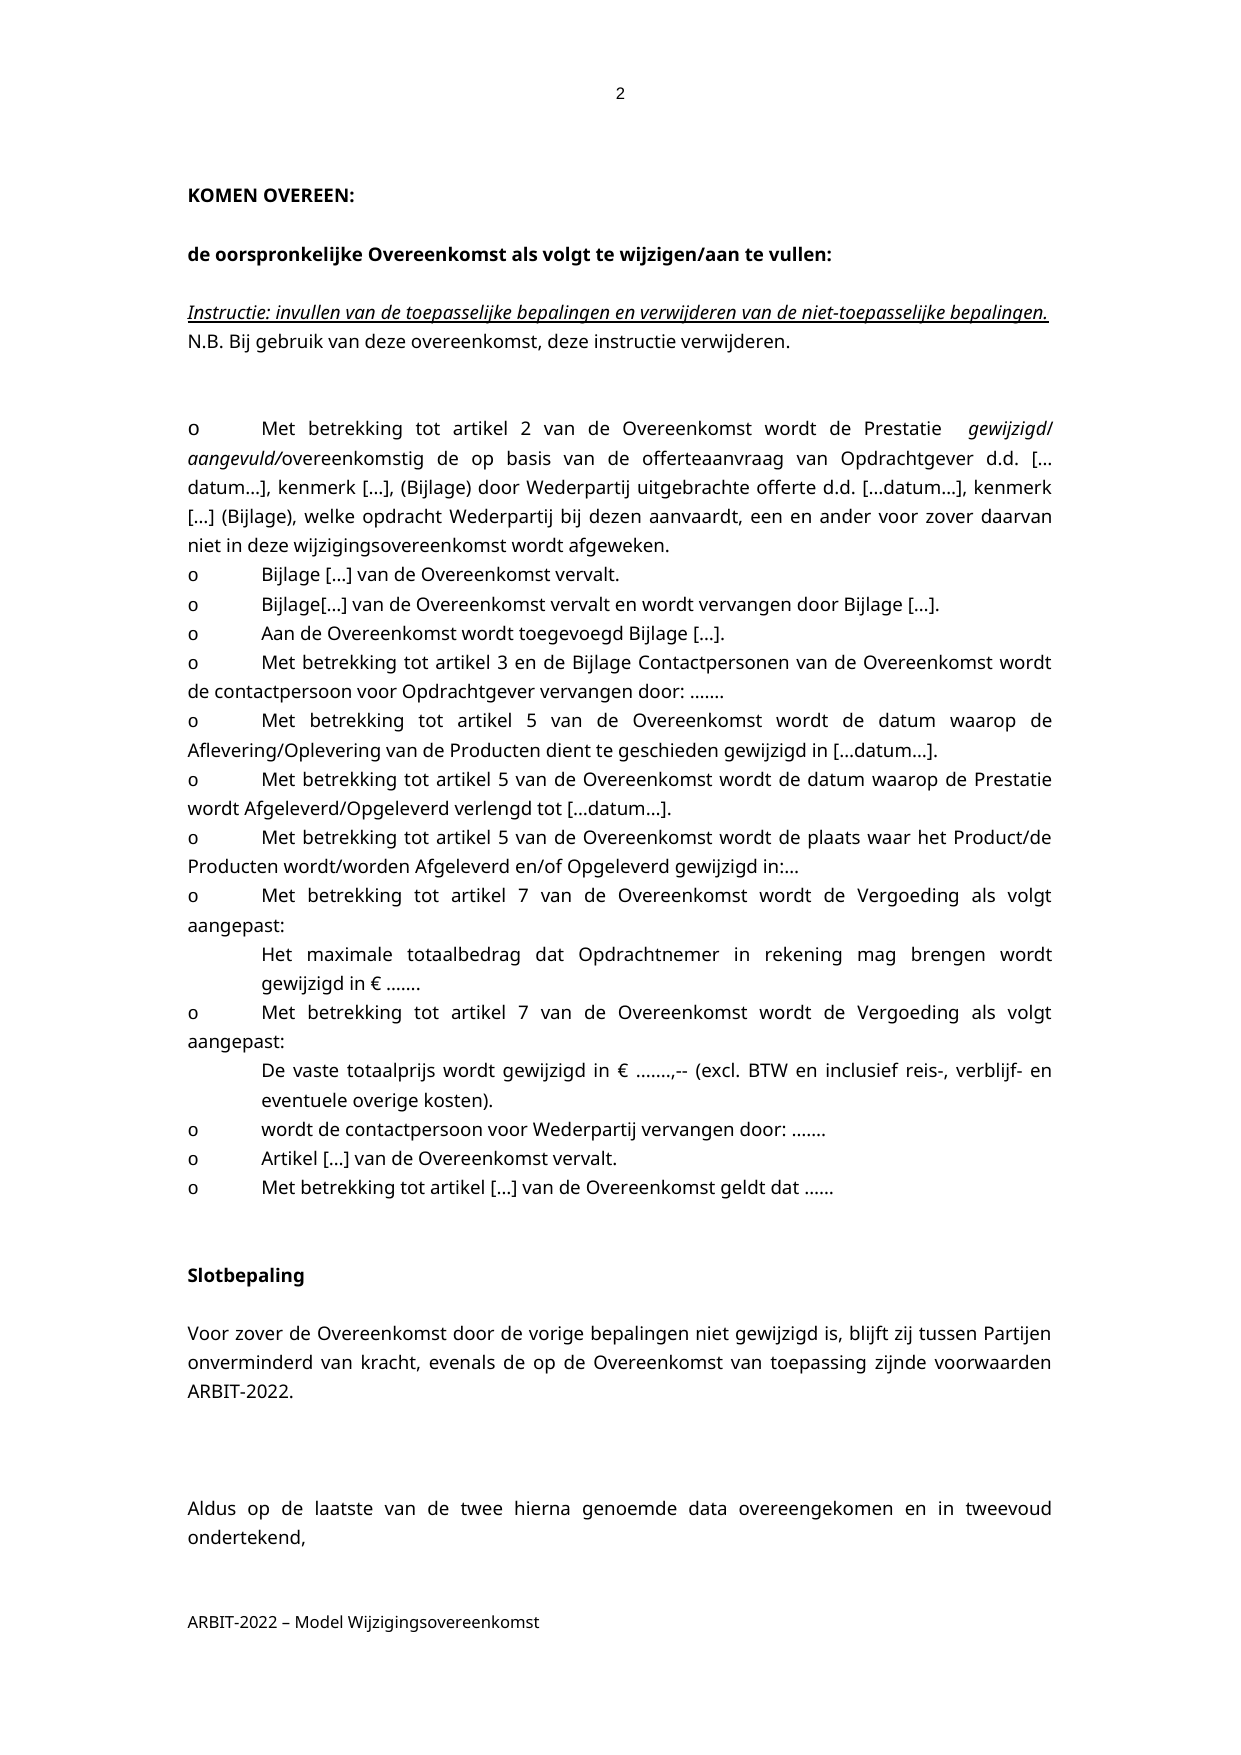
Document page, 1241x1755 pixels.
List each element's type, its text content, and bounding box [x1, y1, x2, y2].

list Met betrekking tot artikel 7 van de Overeenkomst wordt de Vergoeding als volgt aangepast: [187, 879, 1053, 937]
list Bijlage […] van de Overeenkomst vervalt. [187, 558, 1053, 587]
text de oorspronkelijke Overeenkomst als volgt te wijzigen/aan te vullen: [187, 237, 1053, 267]
text Slotbepaling [187, 1258, 1053, 1287]
text Instructie: invullen van de toepasselijke bepalingen en verwijderen van de niet-toepasselijke bepalingen. [187, 296, 1053, 325]
list Met betrekking tot artikel 7 van de Overeenkomst wordt de Vergoeding als volgt aangepast: [187, 996, 1053, 1054]
list Met betrekking tot artikel […] van de Overeenkomst geldt dat …… [187, 1171, 1053, 1200]
text Het maximale totaalbedrag dat Opdrachtnemer in rekening mag brengen wordt gewijzigd in € ……. [261, 937, 1053, 996]
list Aan de Overeenkomst wordt toegevoegd Bijlage […]. [187, 617, 1053, 646]
text De vaste totaalprijs wordt gewijzigd in € .......,-- (excl. BTW en inclusief reis-, verblijf- en eventuele overige kosten). [261, 1054, 1053, 1112]
text N.B. Bij gebruik van deze overeenkomst, deze instructie verwijderen. [187, 325, 1053, 354]
list Bijlage[…] van de Overeenkomst vervalt en wordt vervangen door Bijlage […]. [187, 587, 1053, 617]
list Met betrekking tot artikel 5 van de Overeenkomst wordt de datum waarop de Prestatie wordt Afgeleverd/Opgeleverd verlengd tot […datum…]. [187, 762, 1053, 821]
text komen overeen: [187, 179, 1053, 208]
list wordt de contactpersoon voor Wederpartij vervangen door: ……. [187, 1112, 1053, 1142]
text Voor zover de Overeenkomst door de vorige bepalingen niet gewijzigd is, blijft zij tussen Partijen onverminderd van kracht, evenals de op de Overeenkomst van toepassing zijnde voorwaarden ARBIT-2022. [187, 1317, 1053, 1404]
list Met betrekking tot artikel 5 van de Overeenkomst wordt de datum waarop de Aflevering/Oplevering van de Producten dient te geschieden gewijzigd in […datum…]. [187, 704, 1053, 762]
text Aldus op de laatste van de twee hierna genoemde data overeengekomen en in tweevoud ondertekend, [187, 1492, 1053, 1550]
list Met betrekking tot artikel 5 van de Overeenkomst wordt de plaats waar het Product/de Producten wordt/worden Afgeleverd en/of Opgeleverd gewijzigd in:… [187, 821, 1053, 879]
list Met betrekking tot artikel 2 van de Overeenkomst wordt de Prestatie gewijzigd/ aangevuld/overeenkomstig de op basis van de offerteaanvraag van Opdrachtgever d.d. […datum…], kenmerk […], (Bijlage) door Wederpartij uitgebrachte offerte d.d. […datum…], kenmerk […] (Bijlage), welke opdracht Wederpartij bij dezen aanvaardt, een en ander voor zover daarvan niet in deze wijzigingsovereenkomst wordt afgeweken. [187, 412, 1053, 558]
list Met betrekking tot artikel 3 en de Bijlage Contactpersonen van de Overeenkomst wordt de contactpersoon voor Opdrachtgever vervangen door: ……. [187, 646, 1053, 704]
list Artikel […] van de Overeenkomst vervalt. [187, 1142, 1053, 1171]
